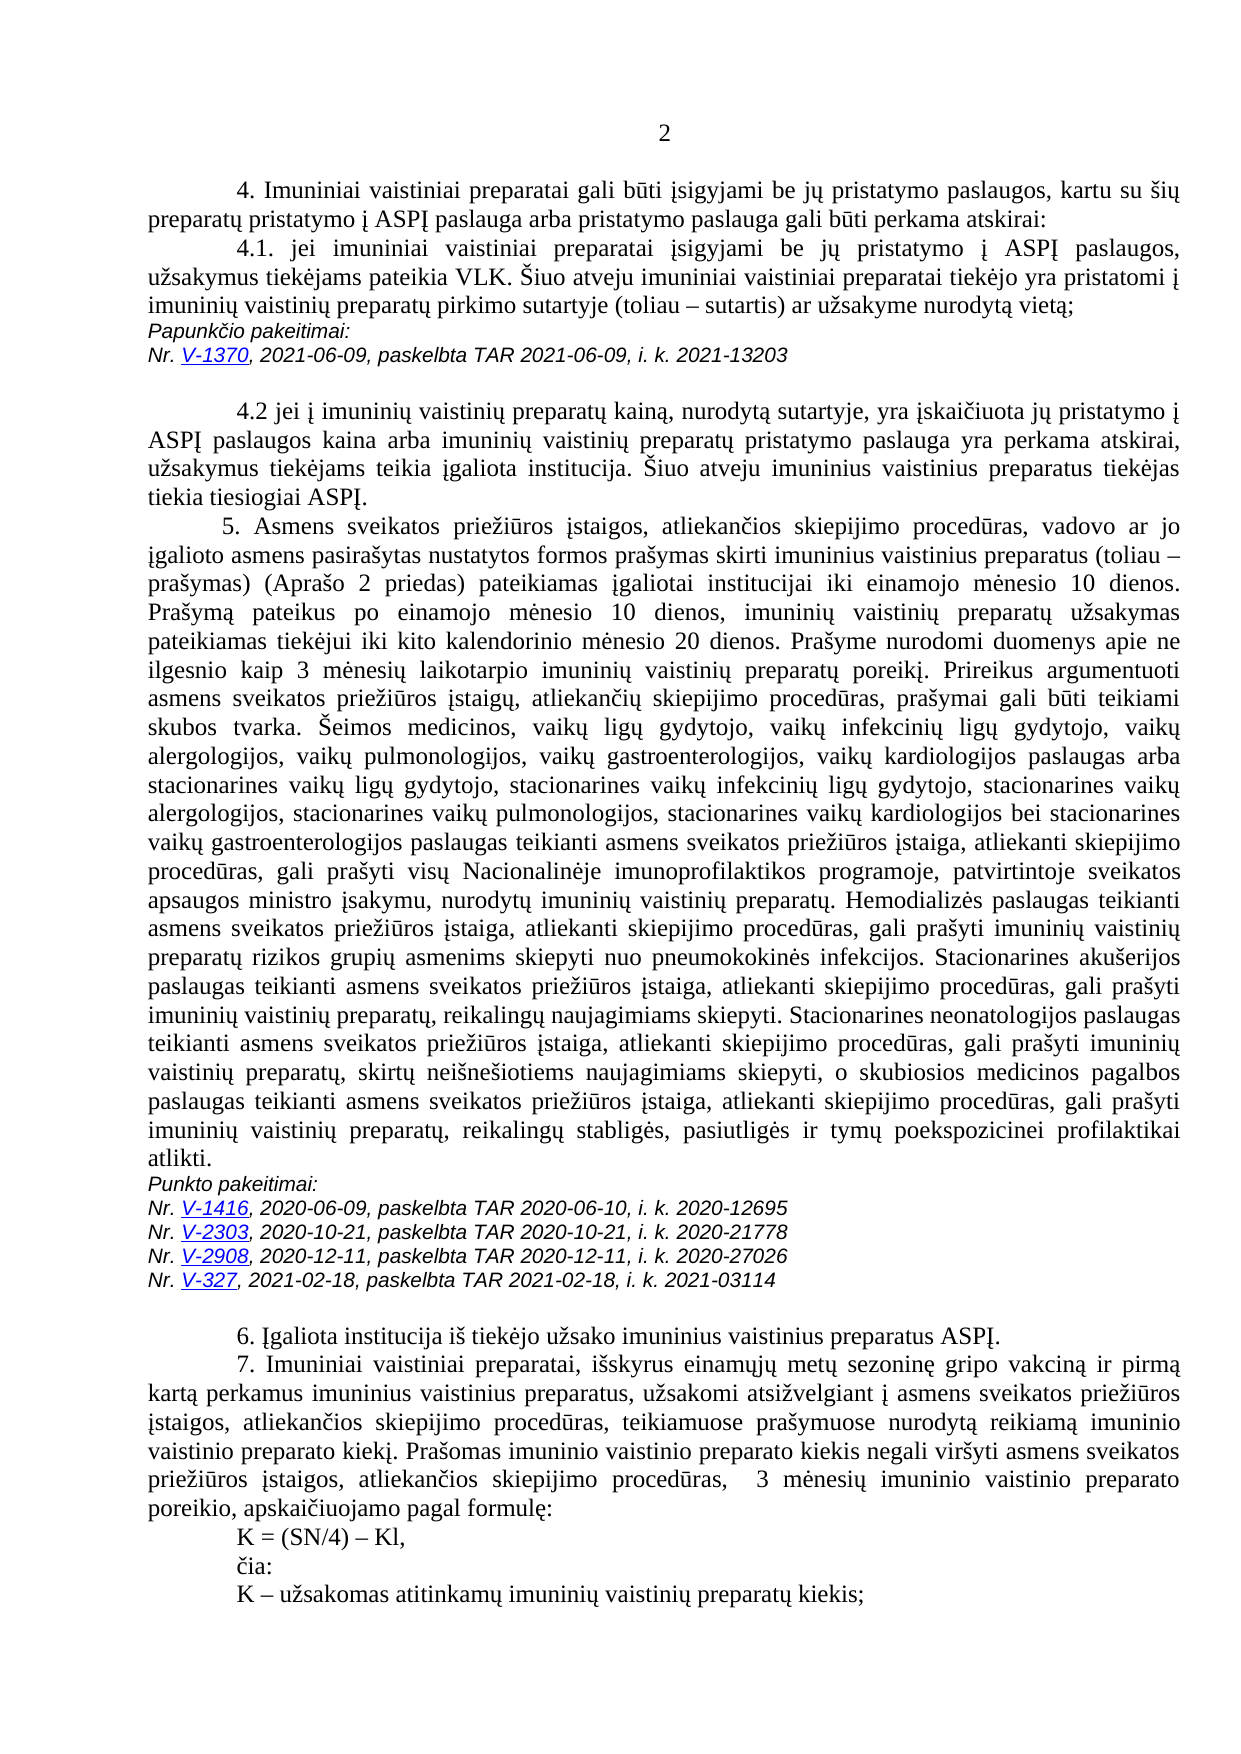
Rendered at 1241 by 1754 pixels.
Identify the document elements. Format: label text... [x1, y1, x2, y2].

text K – užsakomas atitinkamų imuninių vaistinių preparatų kiekis; [148, 1579, 1181, 1608]
text Nr. V-2303, 2020-10-21, paskelbta TAR 2020-10-21, i. k. 2020-21778 [148, 1220, 1181, 1244]
text Punkto pakeitimai: [148, 1172, 1181, 1196]
text 7. Imuniniai vaistiniai preparatai, išskyrus einamųjų metų sezoninę gripo vakciną ir pirmą kartą perkamus imuninius vaistinius preparatus, užsakomi atsižvelgiant į asmens sveikatos priežiūros įstaigos, atliekančios skiepijimo procedūras, teikiamuose prašymuose nurodytą reikiamą imuninio vaistinio preparato kiekį. Prašomas imuninio vaistinio preparato kiekis negali viršyti asmens sveikatos priežiūros įstaigos, atliekančios skiepijimo procedūras, 3 mėnesių imuninio vaistinio preparato poreikio, apskaičiuojamo pagal formulę: [148, 1349, 1181, 1522]
text 4.2 jei į imuninių vaistinių preparatų kainą, nurodytą sutartyje, yra įskaičiuota jų pristatymo į ASPĮ paslaugos kaina arba imuninių vaistinių preparatų pristatymo paslauga yra perkama atskirai, užsakymus tiekėjams teikia įgaliota institucija. Šiuo atveju imuninius vaistinius preparatus tiekėjas tiekia tiesiogiai ASPĮ. [148, 396, 1181, 511]
text 4.1. jei imuniniai vaistiniai preparatai įsigyjami be jų pristatymo į ASPĮ paslaugos, užsakymus tiekėjams pateikia VLK. Šiuo atveju imuniniai vaistiniai preparatai tiekėjo yra pristatomi į imuninių vaistinių preparatų pirkimo sutartyje (toliau – sutartis) ar užsakyme nurodytą vietą; [148, 233, 1181, 319]
text 5. Asmens sveikatos priežiūros įstaigos, atliekančios skiepijimo procedūras, vadovo ar jo įgalioto asmens pasirašytas nustatytos formos prašymas skirti imuninius vaistinius preparatus (toliau – prašymas) (Aprašo 2 priedas) pateikiamas įgaliotai institucijai iki einamojo mėnesio 10 dienos. Prašymą pateikus po einamojo mėnesio 10 dienos, imuninių vaistinių preparatų užsakymas pateikiamas tiekėjui iki kito kalendorinio mėnesio 20 dienos. Prašyme nurodomi duomenys apie ne ilgesnio kaip 3 mėnesių laikotarpio imuninių vaistinių preparatų poreikį. Prireikus argumentuoti asmens sveikatos priežiūros įstaigų, atliekančių skiepijimo procedūras, prašymai gali būti teikiami skubos tvarka. Šeimos medicinos, vaikų ligų gydytojo, vaikų infekcinių ligų gydytojo, vaikų alergologijos, vaikų pulmonologijos, vaikų gastroenterologijos, vaikų kardiologijos paslaugas arba stacionarines vaikų ligų gydytojo, stacionarines vaikų infekcinių ligų gydytojo, stacionarines vaikų alergologijos, stacionarines vaikų pulmonologijos, stacionarines vaikų kardiologijos bei stacionarines vaikų gastroenterologijos paslaugas teikianti asmens sveikatos priežiūros įstaiga, atliekanti skiepijimo procedūras, gali prašyti visų Nacionalinėje imunoprofilaktikos programoje, patvirtintoje sveikatos apsaugos ministro įsakymu, nurodytų imuninių vaistinių preparatų. Hemodializės paslaugas teikianti asmens sveikatos priežiūros įstaiga, atliekanti skiepijimo procedūras, gali prašyti imuninių vaistinių preparatų rizikos grupių asmenims skiepyti nuo pneumokokinės infekcijos. Stacionarines akušerijos paslaugas teikianti asmens sveikatos priežiūros įstaiga, atliekanti skiepijimo procedūras, gali prašyti imuninių vaistinių preparatų, reikalingų naujagimiams skiepyti. Stacionarines neonatologijos paslaugas teikianti asmens sveikatos priežiūros įstaiga, atliekanti skiepijimo procedūras, gali prašyti imuninių vaistinių preparatų, skirtų neišnešiotiems naujagimiams skiepyti, o skubiosios medicinos pagalbos paslaugas teikianti asmens sveikatos priežiūros įstaiga, atliekanti skiepijimo procedūras, gali prašyti imuninių vaistinių preparatų, reikalingų stabligės, pasiutligės ir tymų poekspozicinei profilaktikai atlikti. [148, 511, 1181, 1172]
text 4. Imuniniai vaistiniai preparatai gali būti įsigyjami be jų pristatymo paslaugos, kartu su šių preparatų pristatymo į ASPĮ paslauga arba pristatymo paslauga gali būti perkama atskirai: [148, 176, 1181, 233]
text čia: [148, 1551, 1181, 1579]
text Papunkčio pakeitimai: [148, 319, 1181, 343]
text Nr. V-2908, 2020-12-11, paskelbta TAR 2020-12-11, i. k. 2020-27026 [148, 1244, 1181, 1268]
text Nr. V-327, 2021-02-18, paskelbta TAR 2021-02-18, i. k. 2021-03114 [148, 1268, 1181, 1292]
text Nr. V-1370, 2021-06-09, paskelbta TAR 2021-06-09, i. k. 2021-13203 [148, 343, 1181, 367]
text Nr. V-1416, 2020-06-09, paskelbta TAR 2020-06-10, i. k. 2020-12695 [148, 1196, 1181, 1220]
text K = (SN/4) ‒ Kl, [148, 1522, 1181, 1551]
text 6. Įgaliota institucija iš tiekėjo užsako imuninius vaistinius preparatus ASPĮ. [148, 1321, 1181, 1349]
